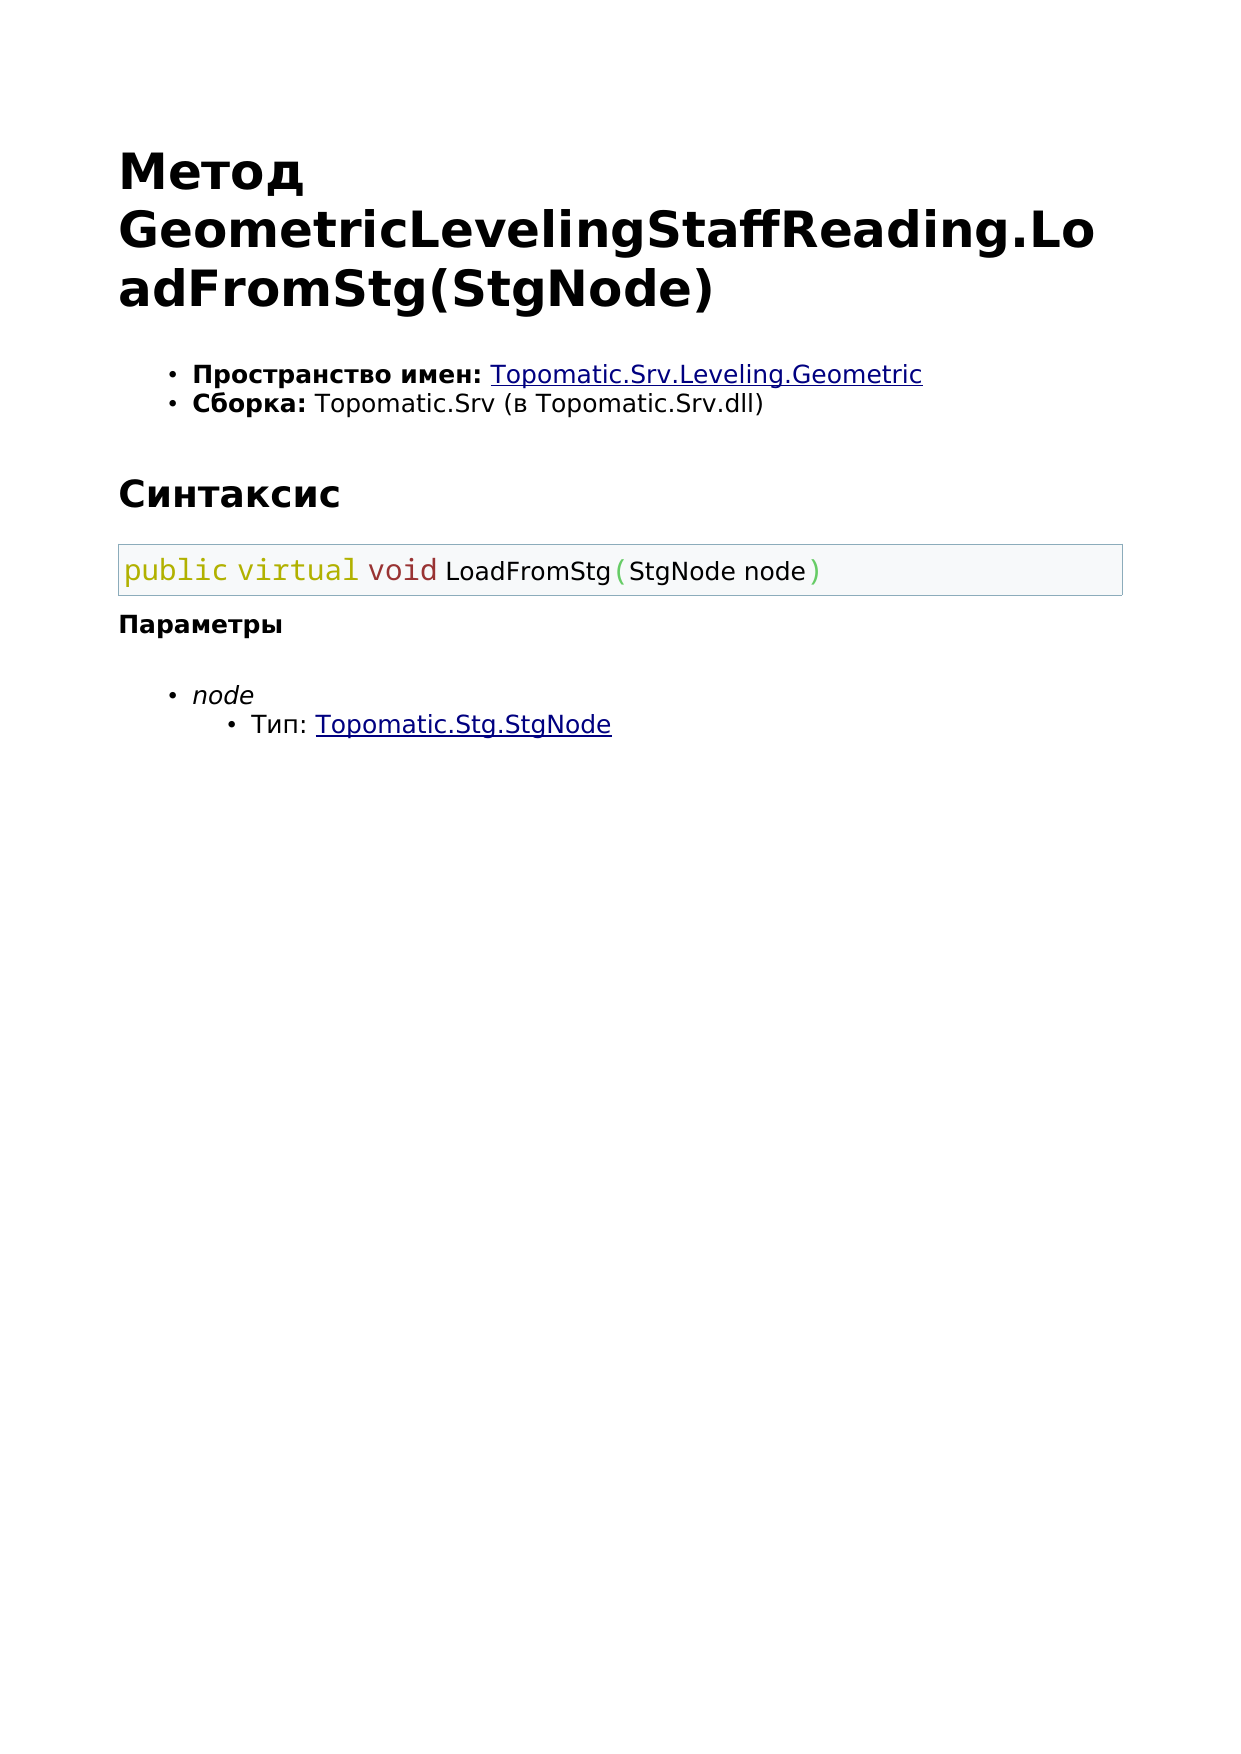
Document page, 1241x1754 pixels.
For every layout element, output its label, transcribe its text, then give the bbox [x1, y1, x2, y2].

list Сборка: Topomatic.Srv (в Topomatic.Srv.dll) [177, 389, 1122, 418]
subtitle Метод GeometricLevelingStaffReading.LoadFromStg(StgNode) [118, 143, 1122, 318]
table_header public virtual void LoadFromStg(StgNode node) [119, 545, 1122, 595]
list Пространство имен: Topomatic.Srv.Leveling.Geometric [177, 360, 1122, 389]
list node [177, 681, 1122, 710]
list Тип: Topomatic.Stg.StgNode [236, 710, 1122, 739]
subtitle Синтаксис [118, 473, 1122, 516]
text Параметры [118, 610, 1122, 639]
